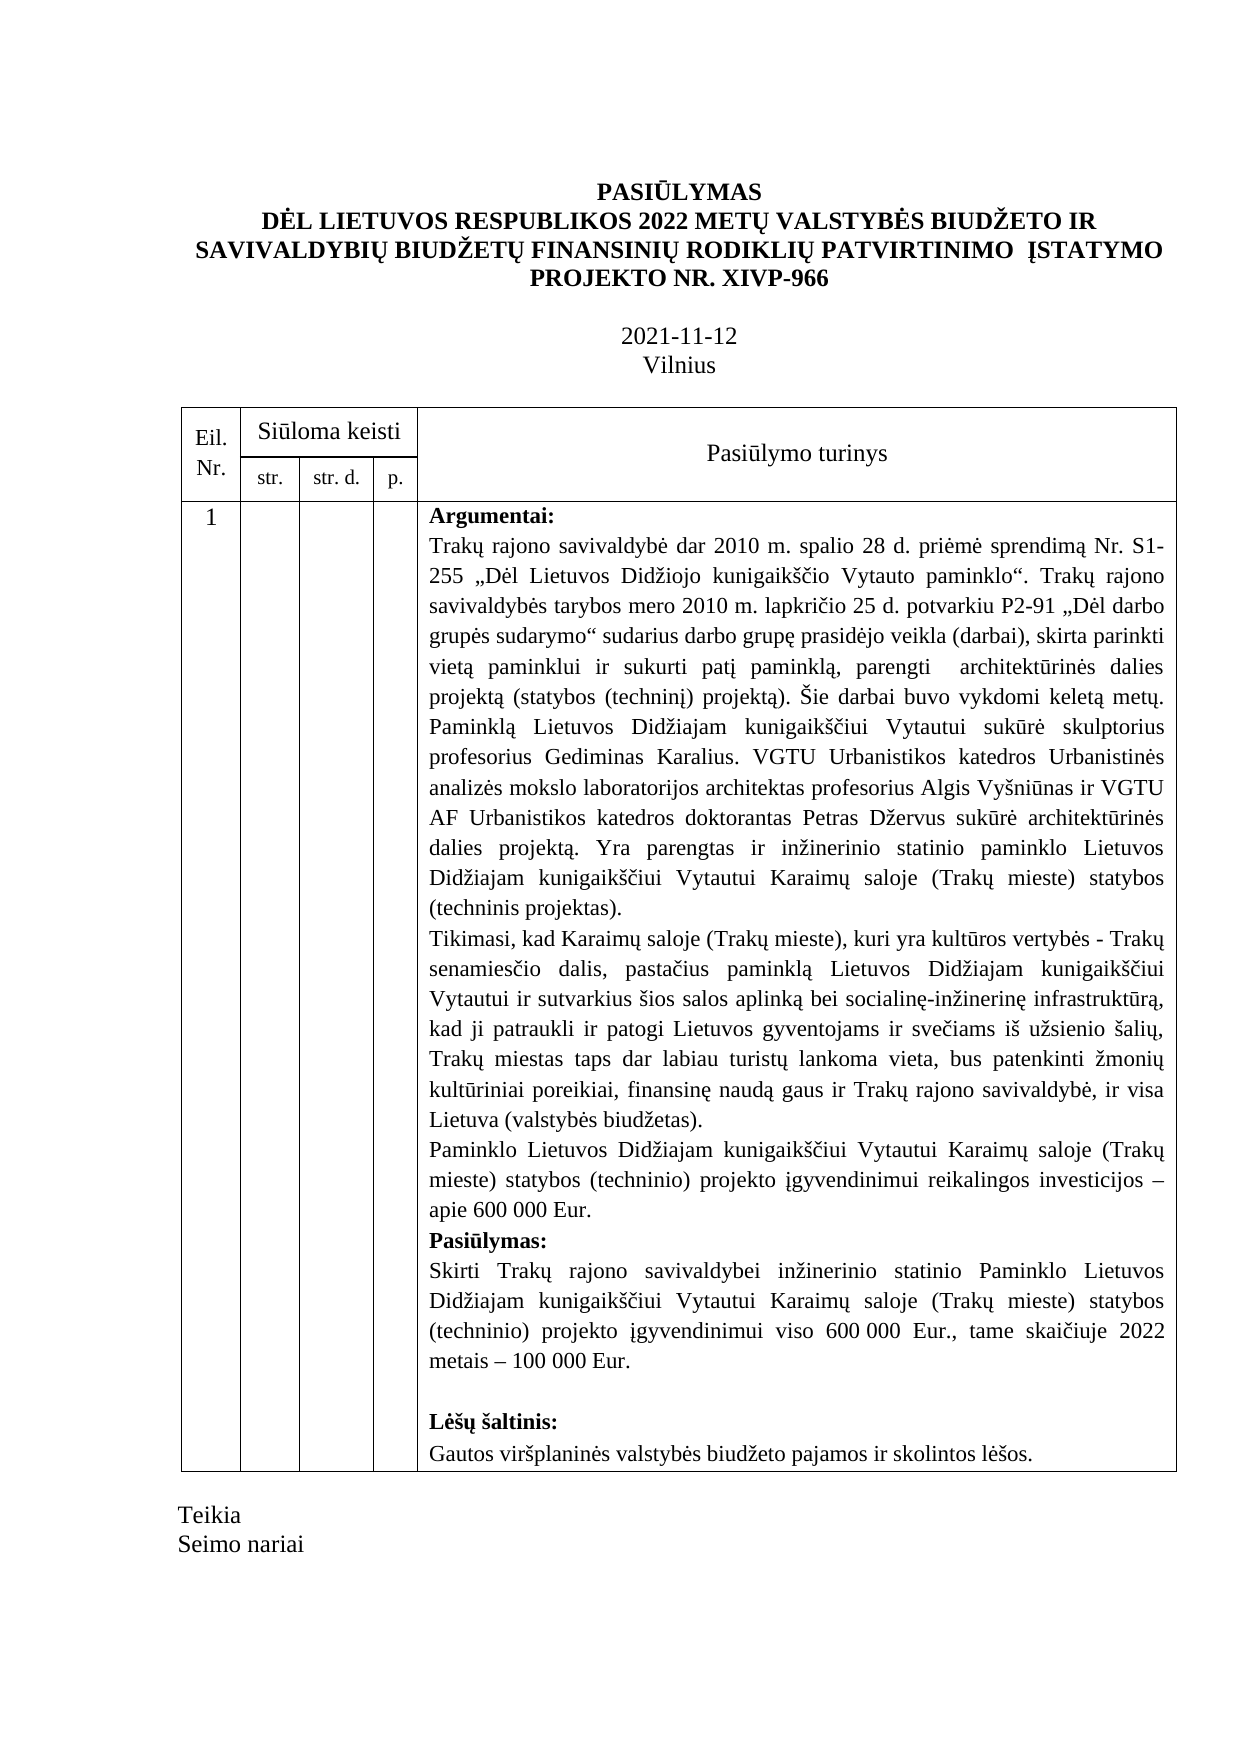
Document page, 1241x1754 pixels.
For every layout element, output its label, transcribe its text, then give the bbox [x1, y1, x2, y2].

table_cell str. d. [300, 458, 373, 501]
text Vilnius [177, 350, 1181, 378]
text Seimo nariai [177, 1529, 1181, 1558]
table_header Siūloma keisti [241, 408, 417, 456]
table_cell [374, 502, 417, 1471]
table_cell [300, 502, 373, 1471]
table_cell str. [241, 458, 299, 501]
text DĖL LIETUVOS RESPUBLIKOS 2022 METŲ VALSTYBĖS BIUDŽETO IR SAVIVALDYBIŲ BIUDŽETŲ FINANSINIŲ RODIKLIŲ PATVIRTINIMO ĮSTATYMO PROJEKTO NR. XIVP-966 [177, 206, 1181, 292]
table_cell [241, 502, 299, 1471]
table_cell Argumentai: Trakų rajono savivaldybė dar 2010 m. spalio 28 d. priėmė sprendimą Nr. S1-255 „Dėl Lietuvos Didžiojo kunigaikščio Vytauto paminklo“. Trakų rajono savivaldybės tarybos mero 2010 m. lapkričio 25 d. potvarkiu P2-91 „Dėl darbo grupės sudarymo“ sudarius darbo grupę prasidėjo veikla (darbai), skirta parinkti vietą paminklui ir sukurti patį paminklą, parengti architektūrinės dalies projektą (statybos (techninį) projektą). Šie darbai buvo vykdomi keletą metų. Paminklą Lietuvos Didžiajam kunigaikščiui Vytautui sukūrė skulptorius profesorius Gediminas Karalius. VGTU Urbanistikos katedros Urbanistinės analizės mokslo laboratorijos architektas profesorius Algis Vyšniūnas ir VGTU AF Urbanistikos katedros doktorantas Petras Džervus sukūrė architektūrinės dalies projektą. Yra parengtas ir inžinerinio statinio paminklo Lietuvos Didžiajam kunigaikščiui Vytautui Karaimų saloje (Trakų mieste) statybos (techninis projektas). Tikimasi, kad Karaimų saloje (Trakų mieste), kuri yra kultūros vertybės - Trakų senamiesčio dalis, pastačius paminklą Lietuvos Didžiajam kunigaikščiui Vytautui ir sutvarkius šios salos aplinką bei socialinę-inžinerinę infrastruktūrą, kad ji patraukli ir patogi Lietuvos gyventojams ir svečiams iš užsienio šalių, Trakų miestas taps dar labiau turistų lankoma vieta, bus patenkinti žmonių kultūriniai poreikiai, finansinę naudą gaus ir Trakų rajono savivaldybė, ir visa Lietuva (valstybės biudžetas). Paminklo Lietuvos Didžiajam kunigaikščiui Vytautui Karaimų saloje (Trakų mieste) statybos (techninio) projekto įgyvendinimui reikalingos investicijos – apie 600 000 Eur. Pasiūlymas: Skirti Trakų rajono savivaldybei inžinerinio statinio Paminklo Lietuvos Didžiajam kunigaikščiui Vytautui Karaimų saloje (Trakų mieste) statybos (techninio) projekto įgyvendinimui viso 600 000 Eur., tame skaičiuje 2022 metais – 100 000 Eur. Lėšų šaltinis: Gautos viršplaninės valstybės biudžeto pajamos ir skolintos lėšos. [418, 502, 1176, 1471]
table_header Pasiūlymo turinys [418, 408, 1176, 501]
text Teikia [177, 1501, 1181, 1529]
table_header Eil. Nr. [182, 408, 240, 501]
text 2021-11-12 [177, 321, 1181, 350]
text PASIŪLYMAS [177, 177, 1181, 206]
table_cell 1 [182, 502, 240, 1471]
table_cell p. [374, 458, 417, 501]
